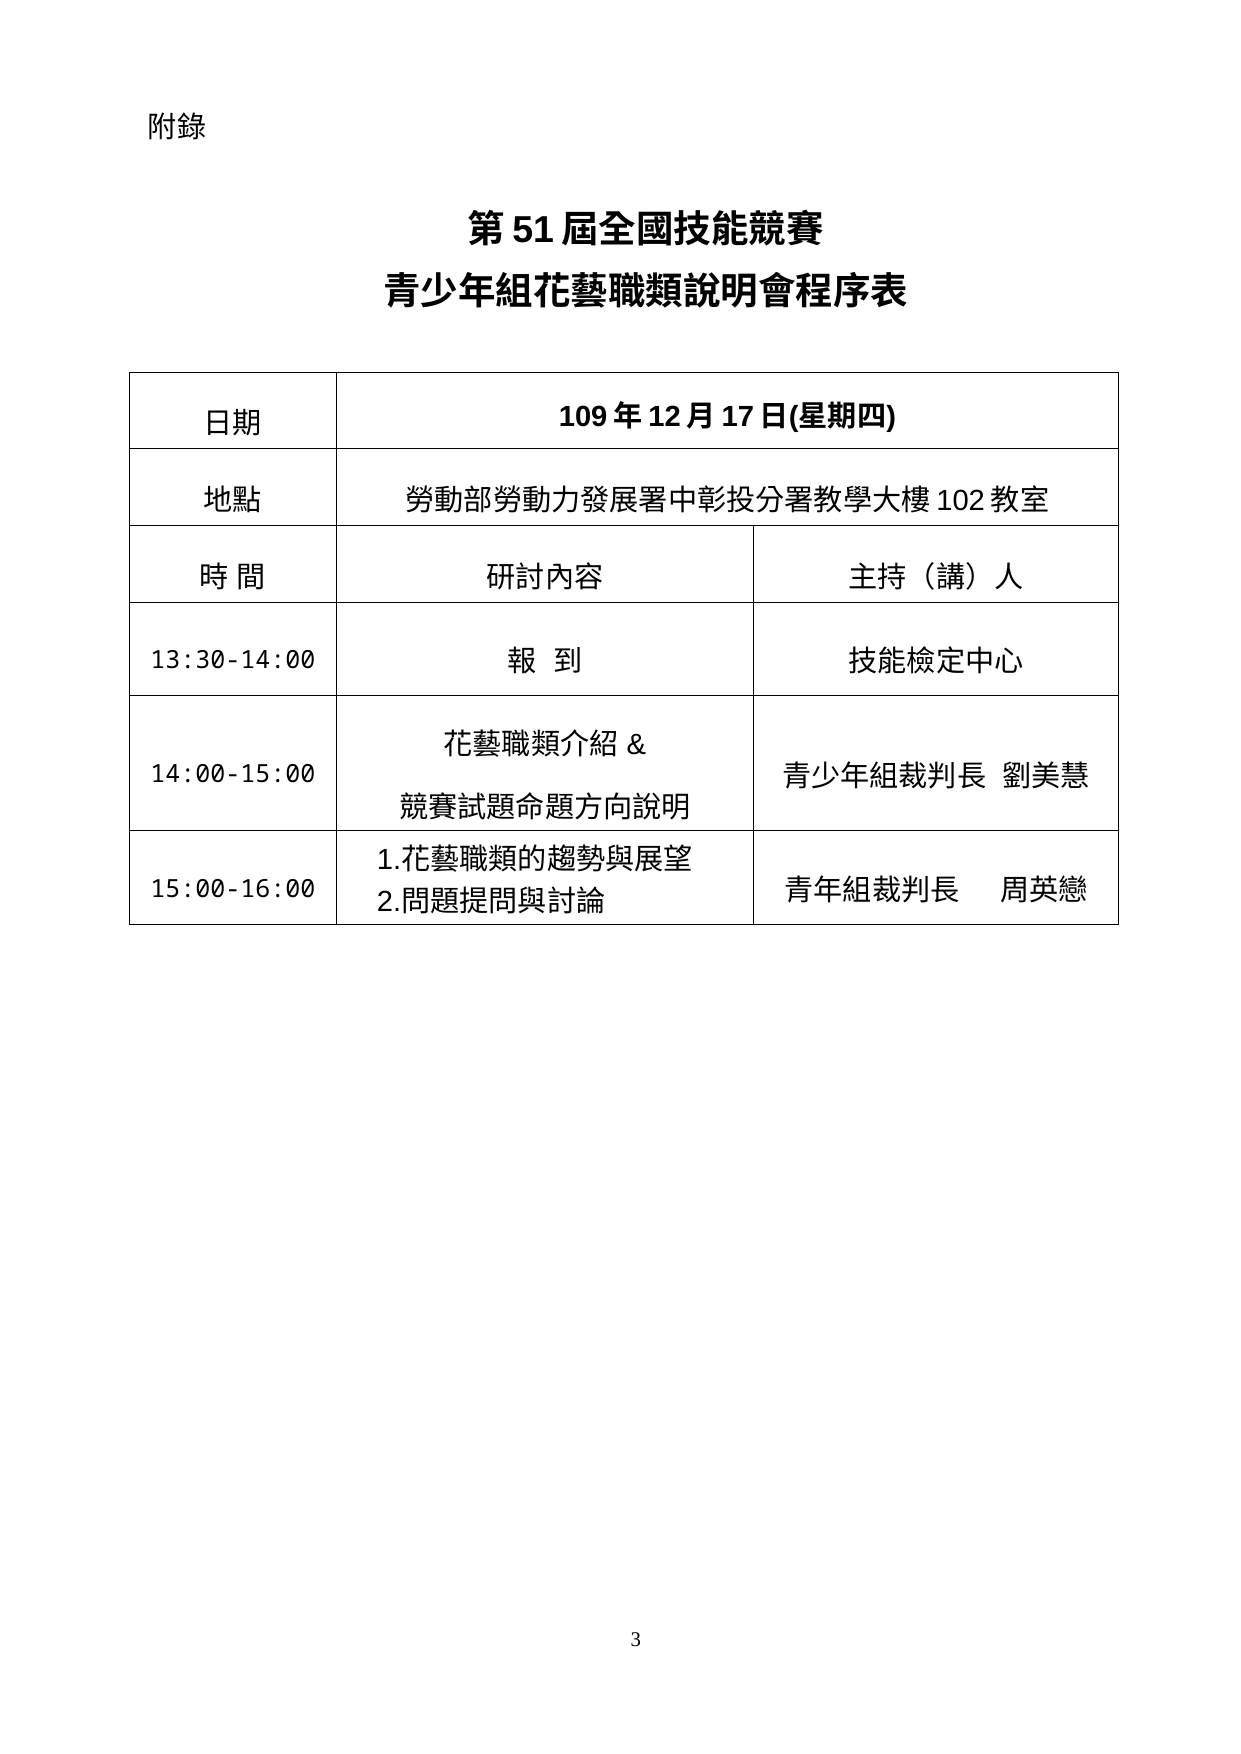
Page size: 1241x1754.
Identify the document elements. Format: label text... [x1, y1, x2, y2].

text 附錄 [148, 101, 1122, 147]
table_cell 勞動部勞動力發展署中彰投分署教學大樓102教室 [337, 449, 1118, 525]
table_cell 主持（講）人 [754, 526, 1118, 602]
text 青少年組花藝職類說明會程序表 [133, 247, 1158, 309]
table_header 109年12月17日(星期四) [337, 373, 1118, 448]
table_cell 13:30-14:00 [130, 603, 336, 694]
table_cell 15:00-16:00 [130, 831, 336, 924]
table_cell 時 間 [130, 526, 336, 602]
table_cell 報 到 [337, 603, 753, 694]
table_cell 花藝職類介紹 & 競賽試題命題方向說明 [337, 696, 753, 830]
table_cell 1.花藝職類的趨勢與展望 2.問題提問與討論 [337, 831, 753, 924]
table_cell 青年組裁判長 周英戀 [754, 831, 1118, 924]
table_cell 地點 [130, 449, 336, 525]
table_cell 技能檢定中心 [754, 603, 1118, 694]
table_cell 青少年組裁判長 劉美慧 [754, 696, 1118, 830]
table_cell 14:00-15:00 [130, 696, 336, 830]
table_cell 研討內容 [337, 526, 753, 602]
table_header 日期 [130, 373, 336, 448]
text 第51屆全國技能競賽 [133, 184, 1158, 247]
